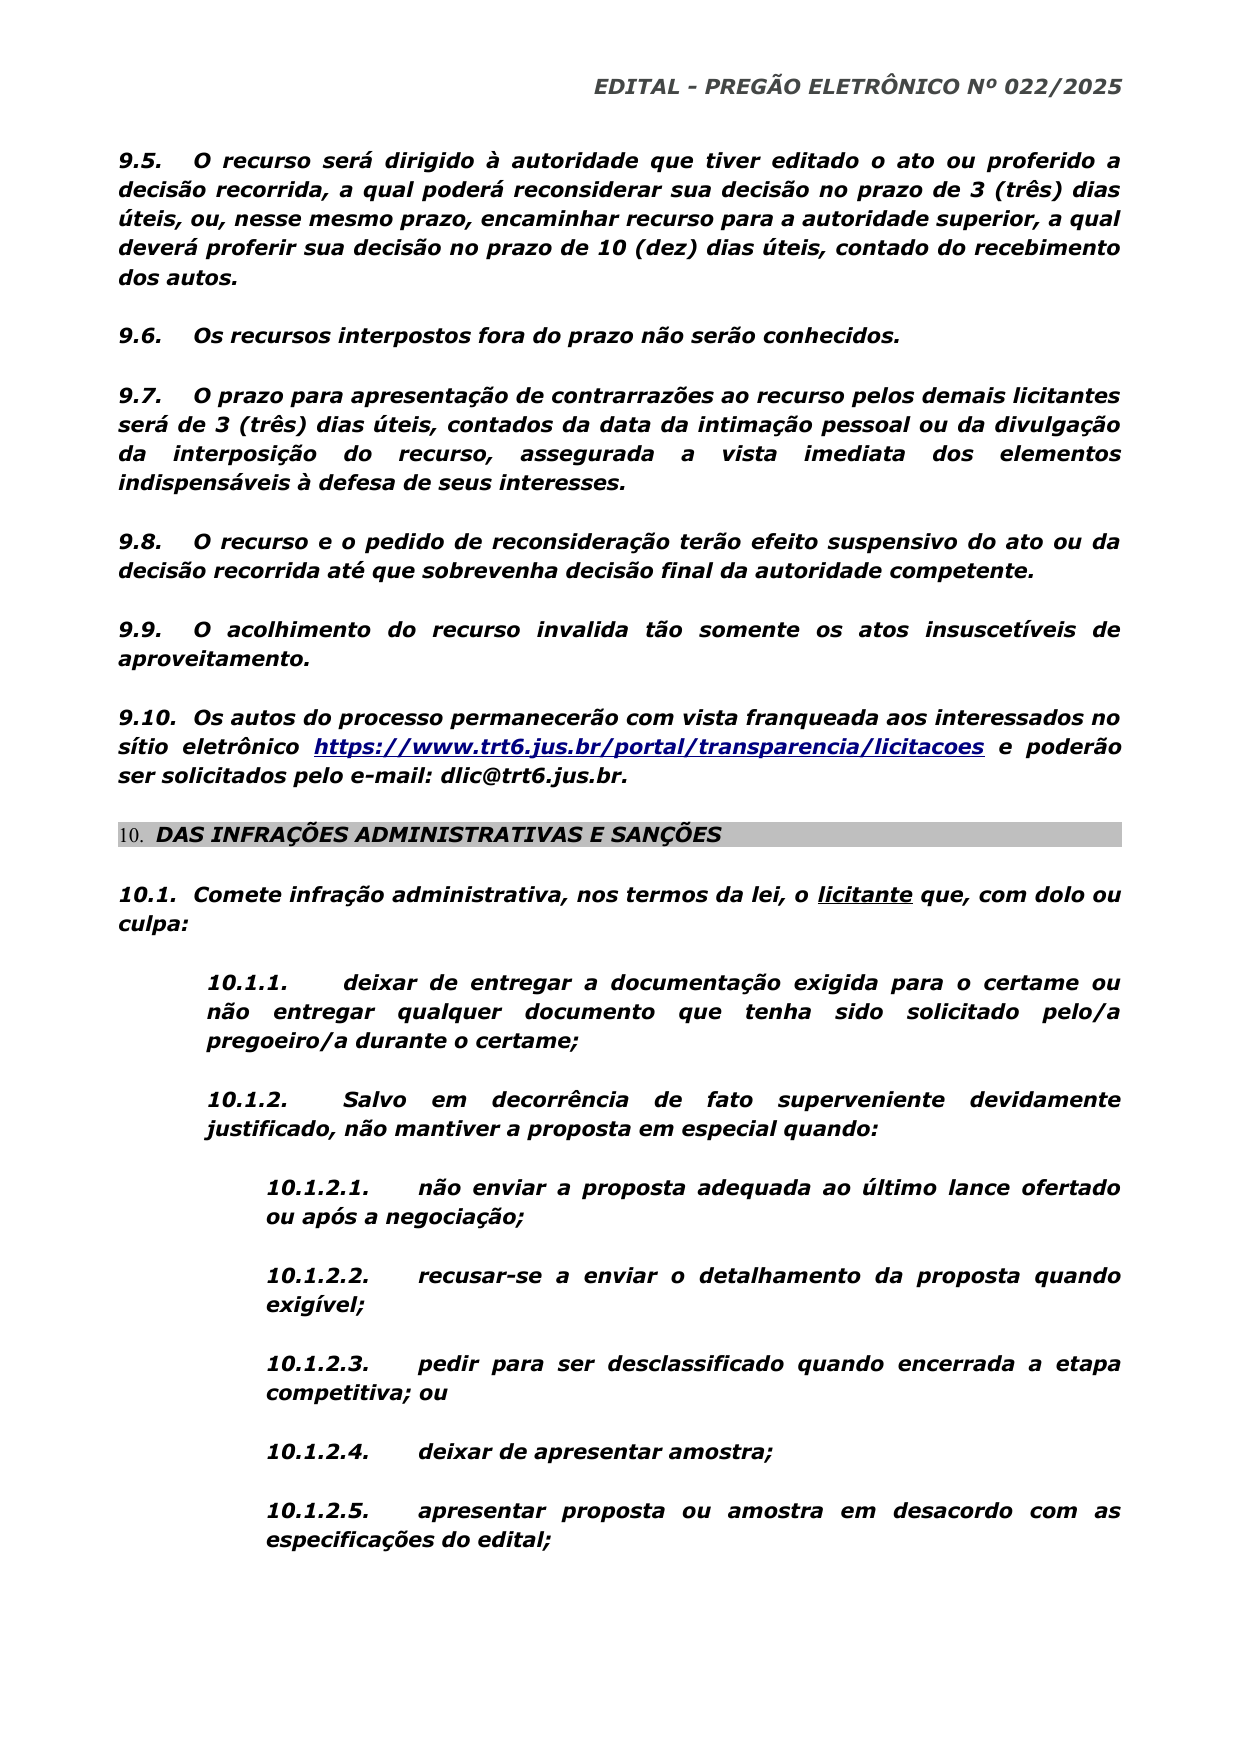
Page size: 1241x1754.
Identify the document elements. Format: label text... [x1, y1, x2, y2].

list Salvo em decorrência de fato superveniente devidamente justificado, não mantiver a proposta em especial quando: [207, 1086, 1122, 1141]
list deixar de apresentar amostra; [266, 1439, 1122, 1464]
subtitle DAS INFRAÇÕES ADMINISTRATIVAS E SANÇÕES [118, 822, 1122, 847]
list O recurso e o pedido de reconsideração terão efeito suspensivo do ato ou da decisão recorrida até que sobrevenha decisão final da autoridade competente. [118, 528, 1122, 583]
list deixar de entregar a documentação exigida para o certame ou não entregar qualquer documento que tenha sido solicitado pelo/a pregoeiro/a durante o certame; [207, 969, 1122, 1053]
list recusar-se a enviar o detalhamento da proposta quando exigível; [266, 1263, 1122, 1317]
list Os autos do processo permanecerão com vista franqueada aos interessados no sítio eletrônico https://www.trt6.jus.br/portal/transparencia/licitacoes e poderão ser solicitados pelo e-mail: dlic@trt6.jus.br. [118, 704, 1122, 788]
list O recurso será dirigido à autoridade que tiver editado o ato ou proferido a decisão recorrida, a qual poderá reconsiderar sua decisão no prazo de 3 (três) dias úteis, ou, nesse mesmo prazo, encaminhar recurso para a autoridade superior, a qual deverá proferir sua decisão no prazo de 10 (dez) dias úteis, contado do recebimento dos autos. [118, 148, 1122, 289]
list O acolhimento do recurso invalida tão somente os atos insuscetíveis de aproveitamento. [118, 616, 1122, 671]
list O prazo para apresentação de contrarrazões ao recurso pelos demais licitantes será de 3 (três) dias úteis, contados da data da intimação pessoal ou da divulgação da interposição do recurso, assegurada a vista imediata dos elementos indispensáveis à defesa de seus interesses. [118, 382, 1122, 494]
list apresentar proposta ou amostra em desacordo com as especificações do edital; [266, 1498, 1122, 1552]
list não enviar a proposta adequada ao último lance ofertado ou após a negociação; [266, 1174, 1122, 1229]
list Os recursos interpostos fora do prazo não serão conhecidos. [118, 323, 1122, 348]
list Comete infração administrativa, nos termos da lei, o licitante que, com dolo ou culpa: [118, 881, 1122, 935]
list pedir para ser desclassificado quando encerrada a etapa competitiva; ou [266, 1351, 1122, 1405]
